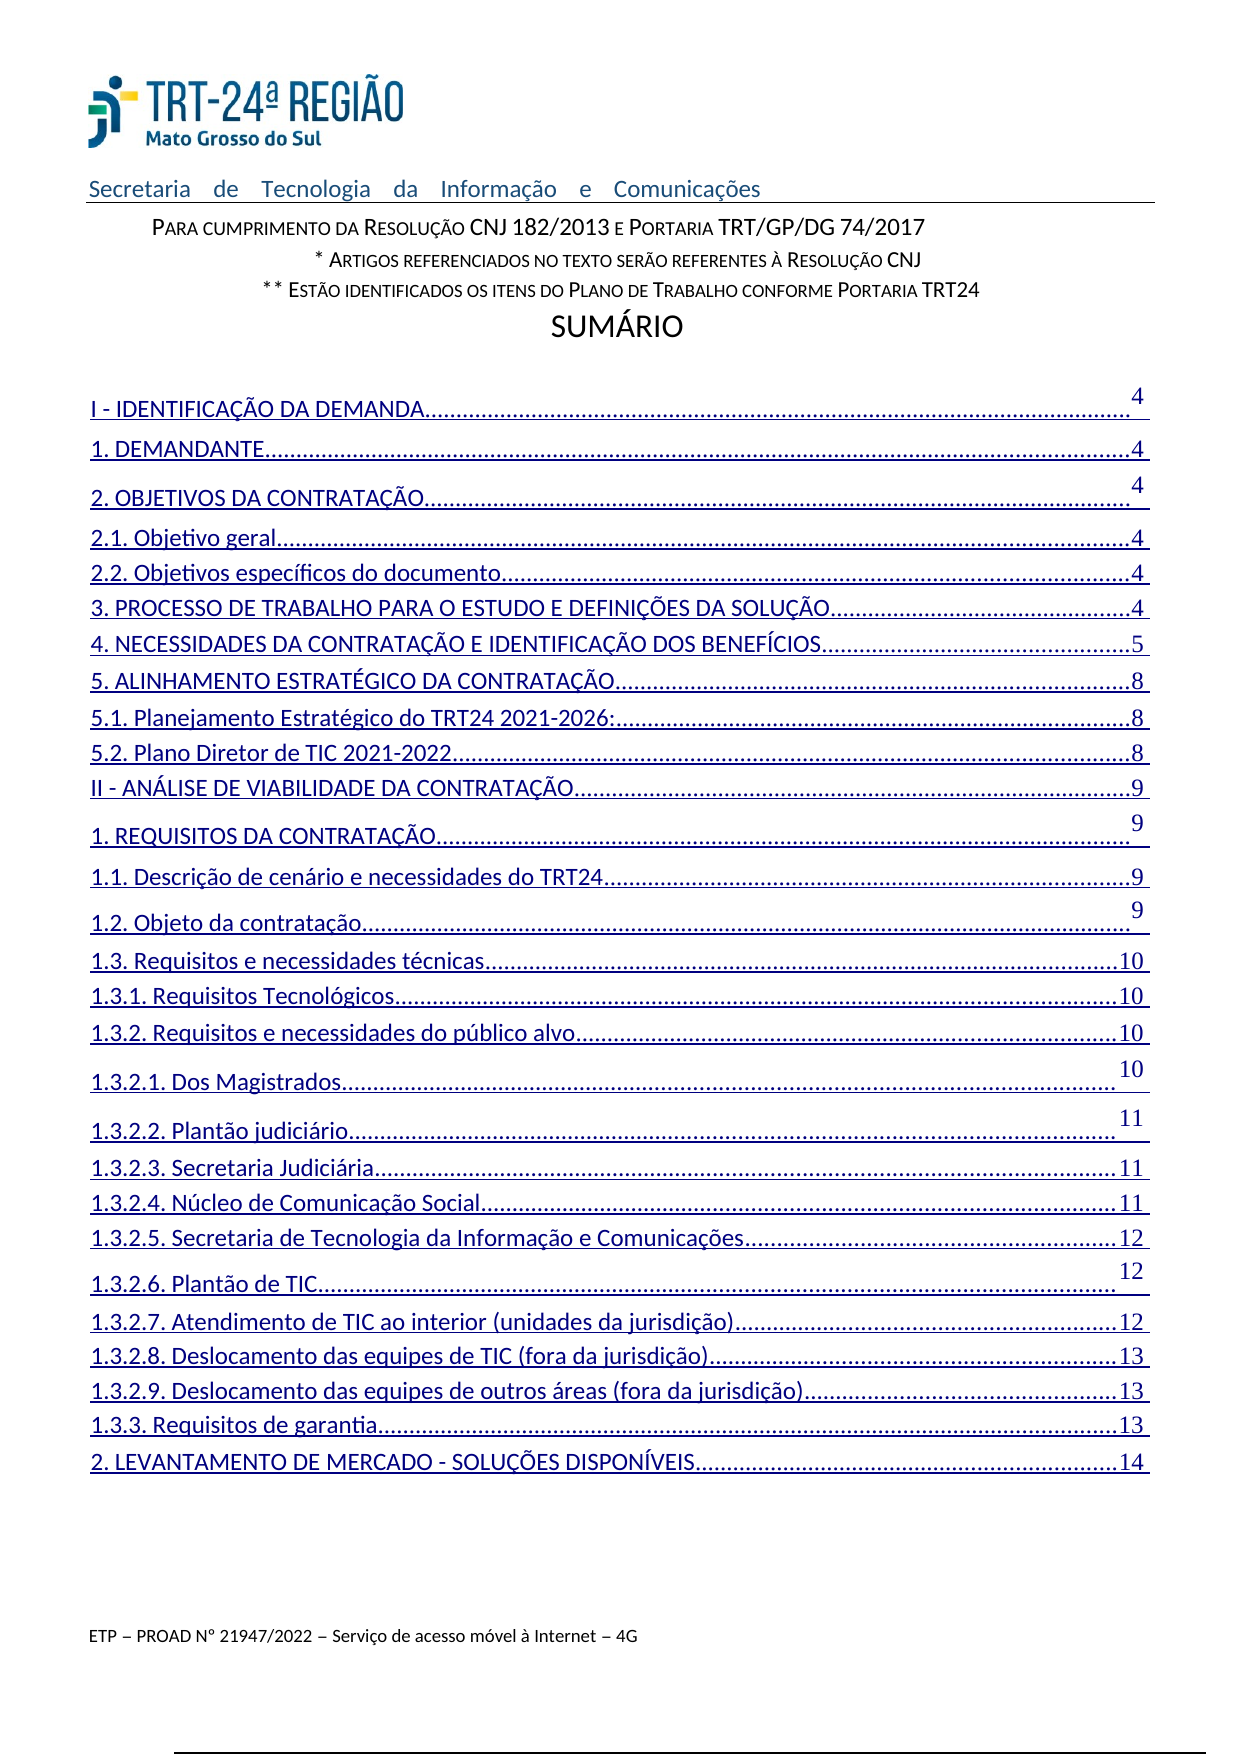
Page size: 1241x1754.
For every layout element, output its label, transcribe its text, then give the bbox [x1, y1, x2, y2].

text 1.3.2.8. Deslocamento das equipes de TIC (fora da jurisdição) 13 [90, 1340, 1150, 1366]
text [90, 935, 1150, 940]
text 3. PROCESSO DE TRABALHO PARA O ESTUDO E DEFINIÇÕES DA SOLUÇÃO 4 [90, 592, 1150, 618]
text 1.3.2.1. Dos Magistrados 10 [90, 1054, 1150, 1092]
text 5.1. Planejamento Estratégico do TRT24 2021-2026: 8 [90, 702, 1150, 728]
text PARA CUMPRIMENTO DA RESOLUÇÃO CNJ 182/2013 E PORTARIA TRT/GP/DG 74/2017 [152, 106, 1152, 202]
text 1.3.2.7. Atendimento de TIC ao interior (unidades da jurisdição) 12 [90, 1306, 1150, 1332]
text 2.1. Objetivo geral 4 [90, 522, 1150, 548]
text 1.3.2.3. Secretaria Judiciária 11 [90, 1153, 1150, 1179]
text 1.3.2.6. Plantão de TIC 12 [90, 1256, 1150, 1294]
text 1.1. Descrição de cenário e necessidades do TRT24 9 [90, 861, 1150, 887]
text [90, 1093, 1150, 1098]
text 1.3.3. Requisitos de garantia 13 [90, 1409, 1149, 1435]
text 5.2. Plano Diretor de TIC 2021-2022 8 [90, 737, 1150, 763]
text 2. LEVANTAMENTO DE MERCADO - SOLUÇÕES DISPONÍVEIS 14 [90, 1446, 1150, 1472]
text 1.3.2.5. Secretaria de Tecnologia da Informação e Comunicações 12 [90, 1222, 1150, 1248]
text 1.3.1. Requisitos Tecnológicos 10 [90, 980, 1149, 1006]
text II - ANÁLISE DE VIABILIDADE DA CONTRATAÇÃO 9 [90, 772, 1150, 798]
text [90, 420, 1150, 425]
text [90, 848, 1150, 853]
text 1.3.2.9. Deslocamento das equipes de outros áreas (fora da jurisdição) 13 [90, 1375, 1150, 1401]
text I - IDENTIFICAÇÃO DA DEMANDA 4 [90, 381, 1150, 419]
text [90, 1296, 1150, 1301]
text 1. DEMANDANTE 4 [90, 433, 1150, 459]
text 1.2. Objeto da contratação 9 [90, 895, 1150, 933]
text 4. NECESSIDADES DA CONTRATAÇÃO E IDENTIFICAÇÃO DOS BENEFÍCIOS 5 [90, 628, 1150, 655]
text ** ESTÃO IDENTIFICADOS OS ITENS DO PLANO DE TRABALHO CONFORME PORTARIA TRT24 [89, 275, 1152, 303]
text 1. REQUISITOS DA CONTRATAÇÃO 9 [90, 808, 1150, 846]
text 1.3.2.4. Núcleo de Comunicação Social 11 [90, 1187, 1150, 1213]
text PARA CUMPRIMENTO DA RESOLUÇÃO CNJ 182/2013 E PORTARIA TRT/GP/DG 74/2017 [152, 203, 1152, 242]
text 5. ALINHAMENTO ESTRATÉGICO DA CONTRATAÇÃO 8 [90, 665, 1150, 691]
text [90, 510, 1150, 514]
text * ARTIGOS REFERENCIADOS NO TEXTO SERÃO REFERENTES À RESOLUÇÃO CNJ [89, 244, 1152, 273]
text 1.3.2. Requisitos e necessidades do público alvo 10 [90, 1017, 1149, 1043]
text 2. OBJETIVOS DA CONTRATAÇÃO 4 [90, 470, 1150, 508]
text 2.2. Objetivos específicos do documento 4 [90, 557, 1150, 583]
text [90, 1143, 1150, 1148]
text 1.3. Requisitos e necessidades técnicas 10 [90, 945, 1150, 971]
text SUMÁRIO [89, 305, 1152, 346]
text 1.3.2.2. Plantão judiciário 11 [90, 1103, 1150, 1141]
